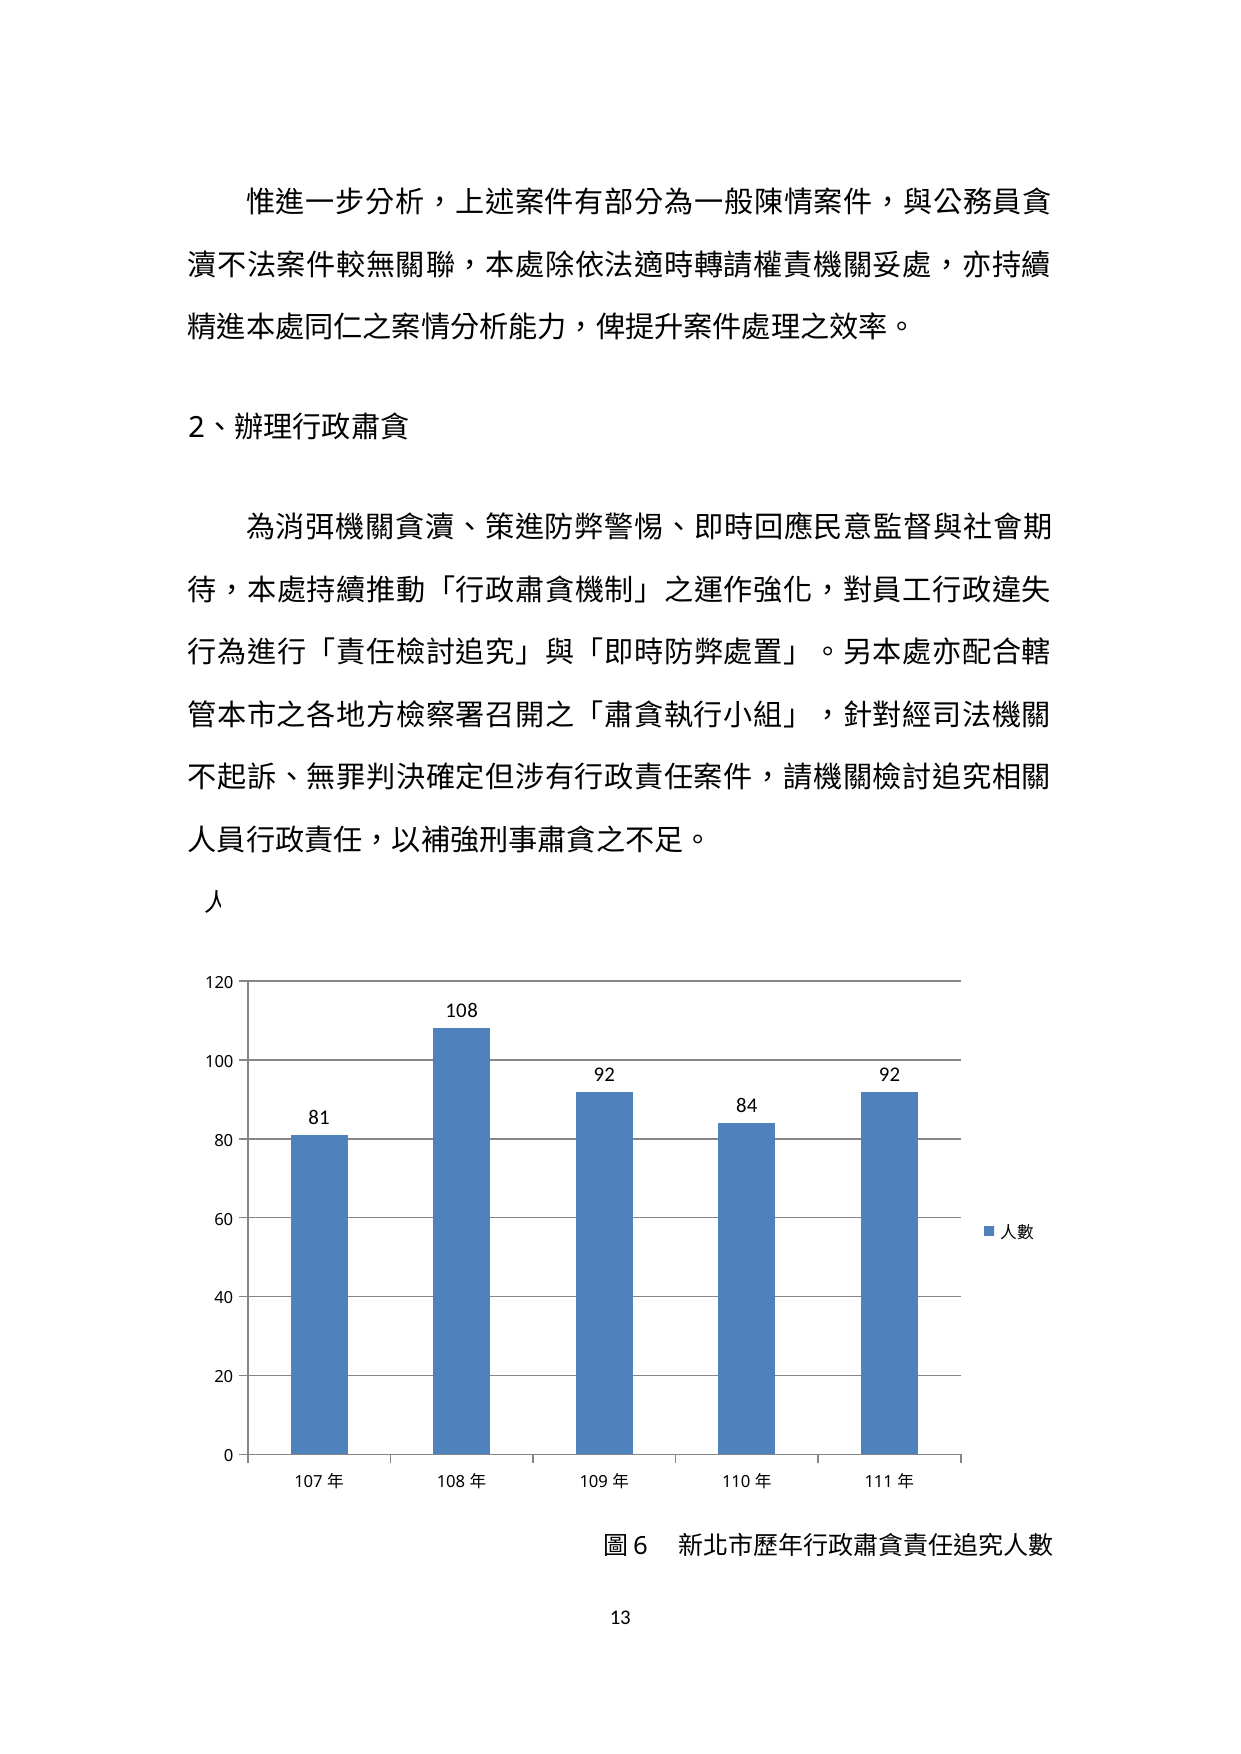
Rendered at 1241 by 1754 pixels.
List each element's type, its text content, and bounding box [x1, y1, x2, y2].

text 人 [204, 886, 221, 913]
text [187, 939, 1053, 958]
text 圖6 新北市歷年行政肅貪責任追究人數 [187, 1504, 1053, 1564]
text 惟進一步分析，上述案件有部分為一般陳情案件，與公務員貪瀆不法案件較無關聯，本處除依法適時轉請權責機關妥處，亦持續精進本處同仁之案情分析能力，俾提升案件處理之效率。 [187, 158, 1053, 346]
text 為消弭機關貪瀆、策進防弊警惕、即時回應民意監督與社會期待，本處持續推動「行政肅貪機制」之運作強化，對員工行政違失行為進行「責任檢討追究」與「即時防弊處置」。另本處亦配合轄管本市之各地方檢察署召開之「肅貪執行小組」，針對經司法機關不起訴、無罪判決確定但涉有行政責任案件，請機關檢討追究相關人員行政責任，以補強刑事肅貪之不足。 [187, 483, 1053, 858]
text 2、辦理行政肅貪 [187, 383, 1053, 446]
